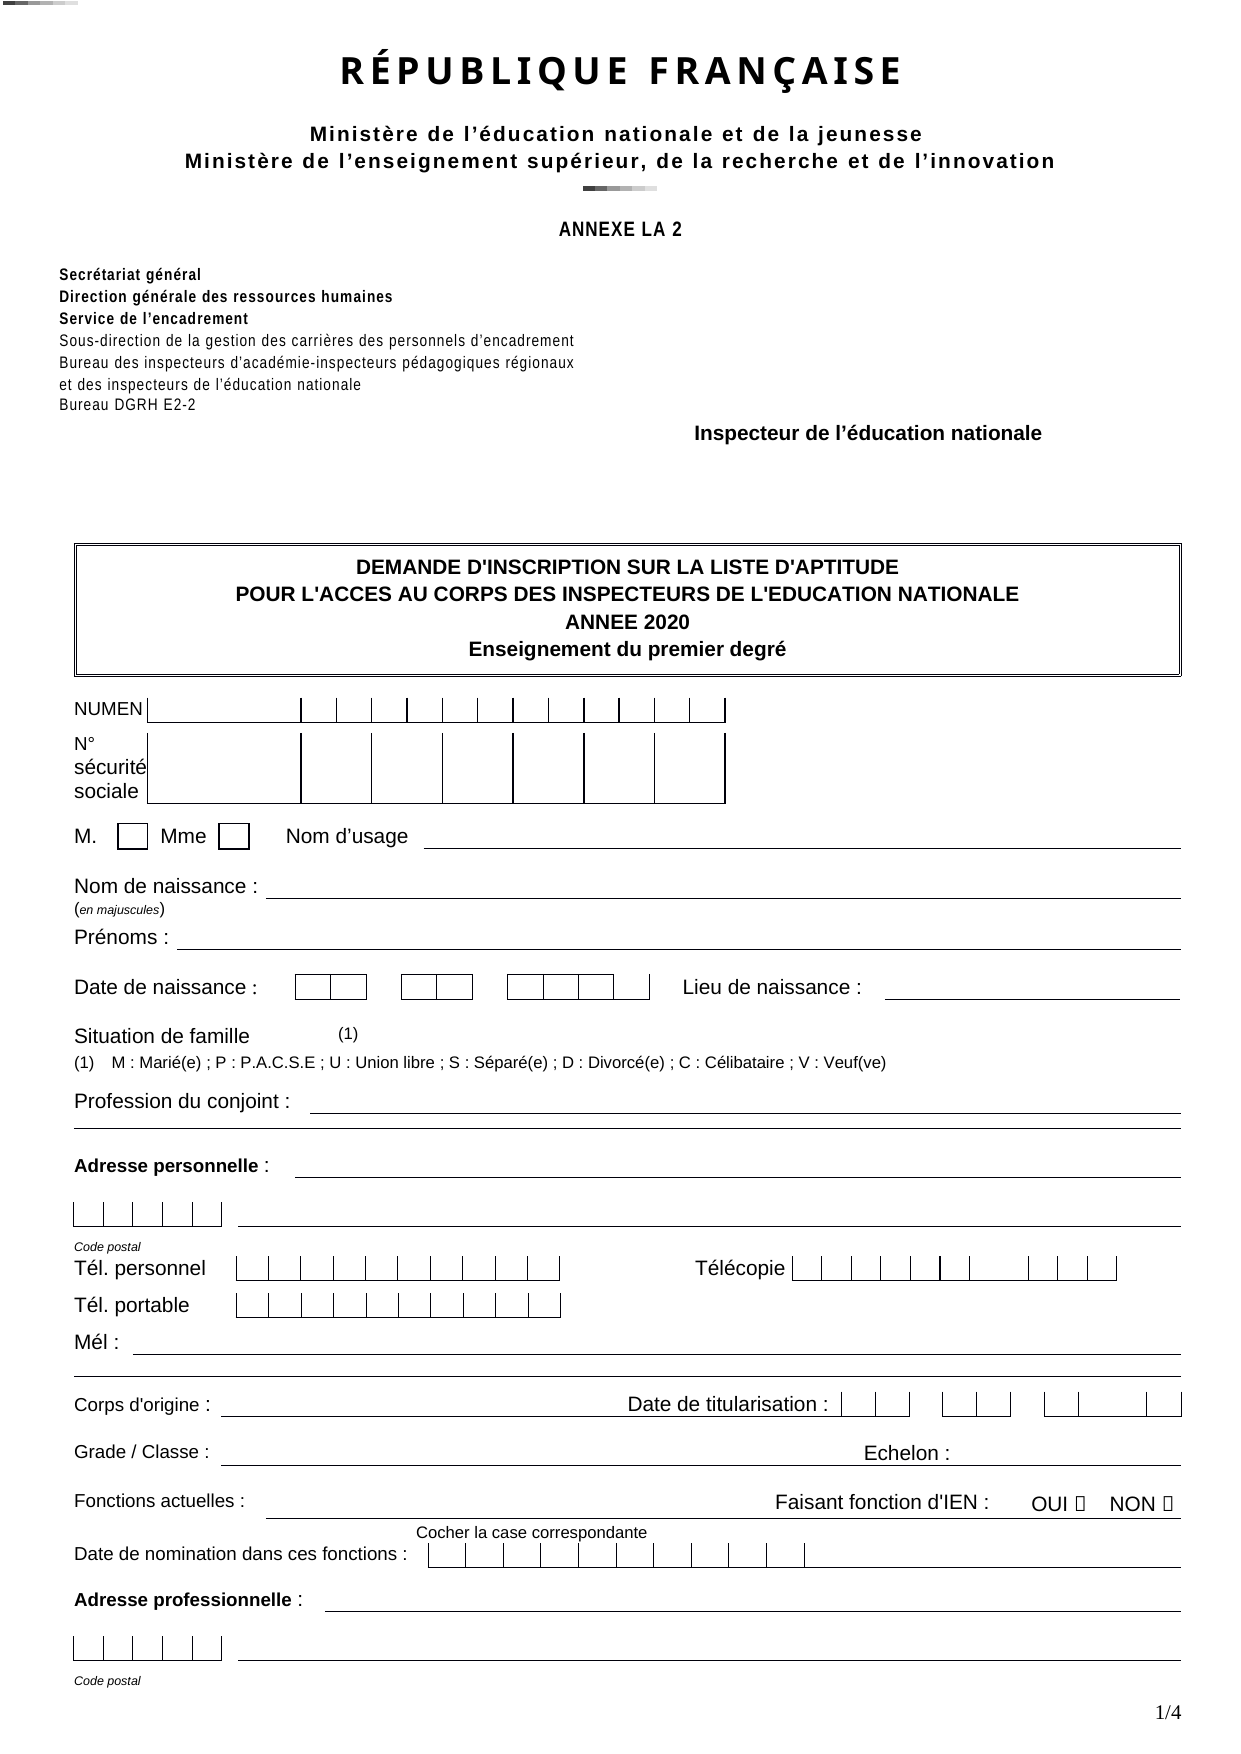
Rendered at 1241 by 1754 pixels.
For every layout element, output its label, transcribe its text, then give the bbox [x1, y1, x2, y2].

table_header [561, 1293, 593, 1317]
text ANNEE 2020 [77, 605, 1179, 633]
table_header NUMEN [74, 698, 147, 722]
table_header [1079, 1392, 1146, 1416]
table_header [431, 1293, 463, 1317]
table_header [295, 1153, 1181, 1177]
table_header [443, 698, 477, 722]
table_header Echelon : [856, 1441, 974, 1464]
table_header [334, 1256, 365, 1280]
table_header [222, 1202, 238, 1226]
table_header [544, 975, 578, 999]
table_header [163, 1636, 192, 1660]
table_header [560, 1256, 592, 1280]
table_header [429, 1543, 465, 1567]
list M : Marié(e) ; P : P.A.C.S.E ; U : Union libre ; S : Séparé(e) ; D : Divorcé(e) ; C : Célibataire ; V : Veuf(ve) [74, 1053, 1181, 1072]
table_header [366, 1256, 397, 1280]
table_header [238, 1202, 1181, 1226]
table_header [133, 1202, 162, 1226]
table_header [1147, 1392, 1181, 1416]
table_header [805, 1543, 1181, 1567]
table_header Fonctions actuelles : [74, 1490, 266, 1518]
table_header [220, 824, 248, 848]
table_header [133, 1330, 1181, 1354]
table_header [514, 698, 548, 722]
table_header [655, 698, 689, 722]
table_header [325, 1587, 1181, 1611]
table_header Nom d’usage [278, 823, 423, 848]
table_header [1045, 1392, 1078, 1416]
table_header [221, 1392, 620, 1416]
table_header [620, 698, 654, 722]
table_header [692, 1543, 728, 1567]
text Enseignement du premier degré [77, 633, 1179, 661]
table_header Faisant fonction d'IEN : [768, 1490, 1004, 1518]
table_header [437, 975, 472, 999]
table_header [473, 974, 507, 999]
table_header Grade / Classe : [74, 1441, 221, 1464]
table_header [650, 974, 675, 999]
table_header [729, 1543, 766, 1567]
table_header [74, 1129, 1181, 1139]
text (en majuscules) [74, 899, 1181, 918]
table_header [163, 1202, 192, 1226]
table_header Nom de naissance : [74, 874, 266, 898]
table_header [941, 1256, 969, 1280]
table_header [504, 1543, 540, 1567]
table_header [331, 975, 366, 999]
text Code postal [0, 1232, 1181, 1256]
table_header [911, 1256, 939, 1280]
table_header [671, 483, 1170, 505]
table_header [177, 925, 1181, 949]
table_header [529, 1293, 560, 1317]
table_header [222, 1636, 238, 1660]
table_header [528, 1256, 559, 1280]
table_header [617, 1543, 653, 1567]
table_header [1029, 1256, 1057, 1280]
table_header Profession du conjoint : [74, 1089, 310, 1113]
table_header Adresse professionnelle : [74, 1587, 325, 1611]
table_header [579, 975, 613, 999]
table_header [119, 824, 147, 848]
table_header [133, 1636, 162, 1660]
table_header [269, 1293, 301, 1317]
table_header [767, 1543, 804, 1567]
table_cell [302, 733, 371, 802]
text Service de l’encadrement [59, 307, 1181, 329]
table_cell [585, 733, 654, 802]
text Code postal [0, 1666, 1181, 1690]
table_header [496, 1293, 528, 1317]
table_header [478, 698, 512, 722]
table_header [690, 698, 724, 722]
table_header [541, 1543, 578, 1567]
table_header [337, 698, 371, 722]
text DEMANDE D'INSCRIPTION SUR LA LISTE D'APTITUDE [77, 550, 1179, 578]
table_header [48, 483, 671, 505]
table_header Tél. personnel [74, 1256, 236, 1280]
table_header [334, 1293, 366, 1317]
table_header [726, 698, 1181, 722]
table_header Date de titularisation : [620, 1392, 841, 1416]
table_header [402, 975, 436, 999]
table_header [221, 1441, 856, 1464]
text Bureau des inspecteurs d’académie-inspecteurs pédagogiques régionaux et des inspecteurs de l’éducation nationale [59, 351, 1181, 394]
table_header [793, 1256, 821, 1280]
table_header [431, 1256, 462, 1280]
table_header [970, 1256, 1028, 1280]
table_cell [443, 733, 512, 802]
table_header [464, 1293, 495, 1317]
table_header [508, 975, 543, 999]
table_header Date de nomination dans ces fonctions : [74, 1543, 428, 1567]
table_header OUI  NON  [1004, 1490, 1181, 1518]
table_header [822, 1256, 851, 1280]
table_header [585, 698, 618, 722]
table_header Date de naissance : [74, 974, 295, 999]
table_header [193, 1202, 221, 1226]
table_header [193, 1636, 221, 1660]
text Sous-direction de la gestion des carrières des personnels d’encadrement [59, 329, 1181, 351]
table_header [943, 1392, 976, 1416]
table_header [592, 1256, 624, 1280]
table_header Mél : [74, 1330, 133, 1354]
table_header [398, 1256, 430, 1280]
table_header [296, 975, 330, 999]
table_header [269, 1256, 300, 1280]
table_header Prénoms : [74, 925, 177, 949]
table_header [876, 1392, 909, 1416]
table_header [295, 1024, 331, 1048]
table_header [463, 1256, 495, 1280]
table_header Mme [148, 823, 218, 848]
table_header [372, 698, 406, 722]
table_header [301, 1256, 333, 1280]
table_header Lieu de naissance : [675, 974, 885, 999]
table_header Adresse personnelle : [74, 1153, 295, 1177]
table_header [466, 1543, 503, 1567]
table_header [74, 1202, 103, 1226]
table_cell [726, 733, 1181, 802]
table_header [302, 1293, 333, 1317]
text Direction générale des ressources humaines [59, 285, 1181, 307]
table_header [1058, 1256, 1087, 1280]
table_header [977, 1392, 1010, 1416]
table_cell [655, 733, 724, 802]
text Inspecteur de l’éducation nationale [59, 421, 1240, 445]
table_header [424, 823, 1181, 848]
table_header [1011, 1392, 1044, 1416]
table_cell [148, 733, 300, 802]
table_header Télécopie [657, 1256, 792, 1280]
table_header [852, 1256, 880, 1280]
table_header [310, 1089, 1181, 1113]
table_header [266, 874, 1181, 898]
text ANNEXE LA 2 [59, 219, 1181, 241]
text Secrétariat général [59, 263, 1181, 285]
table_header [1088, 1256, 1116, 1280]
table_header [367, 974, 401, 999]
table_header [148, 698, 300, 722]
table_header [654, 1543, 691, 1567]
table_header [237, 1293, 268, 1317]
table_header [250, 823, 278, 848]
table_header Tél. portable [74, 1293, 236, 1317]
text Bureau DGRH E2-2 [59, 394, 1181, 413]
table_header [104, 1202, 132, 1226]
table_header [1117, 1256, 1146, 1280]
table_header [842, 1392, 875, 1416]
table_header [1137, 1024, 1181, 1048]
table_cell [372, 733, 442, 802]
table_header [266, 1490, 768, 1518]
table_header [593, 1293, 626, 1317]
text POUR L'ACCES AU CORPS DES INSPECTEURS DE L'EDUCATION NATIONALE [77, 578, 1179, 605]
table_cell N° sécurité sociale [74, 733, 147, 802]
table_header [885, 974, 1180, 999]
table_header Corps d'origine : [74, 1392, 221, 1416]
table_header [104, 1636, 132, 1660]
table_header [626, 1293, 658, 1317]
table_header Situation de famille [74, 1024, 295, 1048]
table_header [502, 1024, 1137, 1048]
table_header [625, 1256, 657, 1280]
table_header [237, 1256, 268, 1280]
table_header [910, 1392, 942, 1416]
table_header [614, 974, 649, 999]
table_header [549, 698, 583, 722]
table_header [399, 1293, 430, 1317]
table_header [408, 698, 442, 722]
table_header [238, 1636, 1181, 1660]
text Cocher la case correspondante [74, 1519, 1181, 1543]
table_cell [74, 722, 1181, 733]
table_header (1) [331, 1024, 502, 1048]
table_header [367, 1293, 398, 1317]
table_header [74, 1636, 103, 1660]
table_header [302, 698, 336, 722]
table_header M. [74, 823, 117, 848]
table_header [496, 1256, 527, 1280]
table_header [1146, 1256, 1179, 1280]
table_header [881, 1256, 910, 1280]
table_cell [514, 733, 583, 802]
table_header [974, 1441, 1181, 1464]
table_header [579, 1543, 616, 1567]
